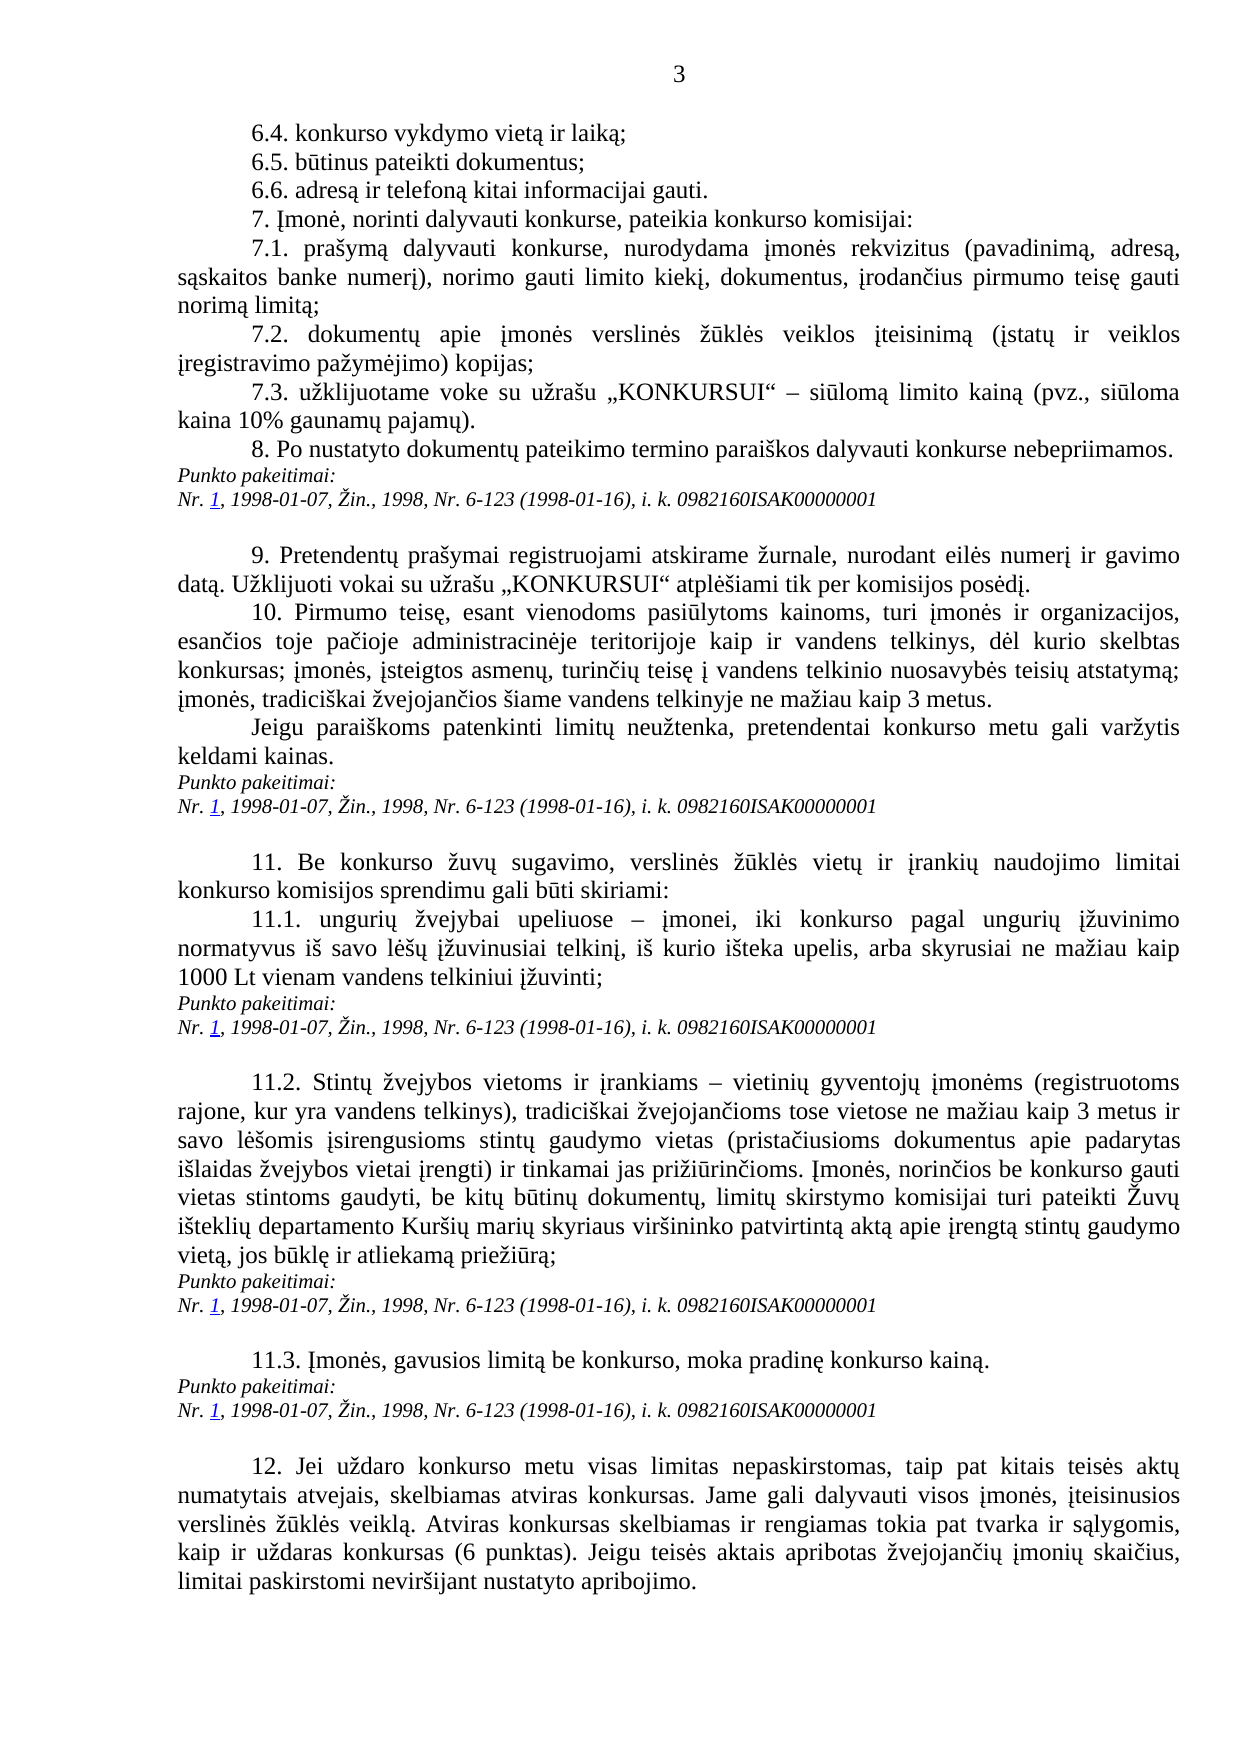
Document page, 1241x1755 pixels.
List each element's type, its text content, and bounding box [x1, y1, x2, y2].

text 6.5. būtinus pateikti dokumentus; [177, 147, 1181, 176]
text 7.2. dokumentų apie įmonės verslinės žūklės veiklos įteisinimą (įstatų ir veiklos įregistravimo pažymėjimo) kopijas; [177, 319, 1181, 377]
text 6.4. konkurso vykdymo vietą ir laiką; [177, 118, 1181, 147]
text Nr. 1, 1998-01-07, Žin., 1998, Nr. 6-123 (1998-01-16), i. k. 0982160ISAK00000001 [177, 794, 1181, 818]
text 11. Be konkurso žuvų sugavimo, verslinės žūklės vietų ir įrankių naudojimo limitai konkurso komisijos sprendimu gali būti skiriami: [177, 847, 1181, 904]
text 7.3. užklijuotame voke su užrašu „KONKURSUI“ – siūlomą limito kainą (pvz., siūloma kaina 10% gaunamų pajamų). [177, 377, 1181, 434]
text 6.6. adresą ir telefoną kitai informacijai gauti. [177, 176, 1181, 204]
text Nr. 1, 1998-01-07, Žin., 1998, Nr. 6-123 (1998-01-16), i. k. 0982160ISAK00000001 [177, 1015, 1181, 1039]
text Punkto pakeitimai: [177, 463, 1181, 487]
text Punkto pakeitimai: [177, 1269, 1181, 1293]
text Punkto pakeitimai: [177, 991, 1181, 1015]
text Punkto pakeitimai: [177, 1374, 1181, 1398]
text Jeigu paraiškoms patenkinti limitų neužtenka, pretendentai konkurso metu gali varžytis keldami kainas. [177, 712, 1181, 770]
text 11.2. Stintų žvejybos vietoms ir įrankiams – vietinių gyventojų įmonėms (registruotoms rajone, kur yra vandens telkinys), tradiciškai žvejojančioms tose vietose ne mažiau kaip 3 metus ir savo lėšomis įsirengusioms stintų gaudymo vietas (pristačiusioms dokumentus apie padarytas išlaidas žvejybos vietai įrengti) ir tinkamai jas prižiūrinčioms. Įmonės, norinčios be konkurso gauti vietas stintoms gaudyti, be kitų būtinų dokumentų, limitų skirstymo komisijai turi pateikti Žuvų išteklių departamento Kuršių marių skyriaus viršininko patvirtintą aktą apie įrengtą stintų gaudymo vietą, jos būklę ir atliekamą priežiūrą; [177, 1067, 1181, 1269]
text 10. Pirmumo teisę, esant vienodoms pasiūlytoms kainoms, turi įmonės ir organizacijos, esančios toje pačioje administracinėje teritorijoje kaip ir vandens telkinys, dėl kurio skelbtas konkursas; įmonės, įsteigtos asmenų, turinčių teisę į vandens telkinio nuosavybės teisių atstatymą; įmonės, tradiciškai žvejojančios šiame vandens telkinyje ne mažiau kaip 3 metus. [177, 597, 1181, 712]
text 11.1. ungurių žvejybai upeliuose – įmonei, iki konkurso pagal ungurių įžuvinimo normatyvus iš savo lėšų įžuvinusiai telkinį, iš kurio išteka upelis, arba skyrusiai ne mažiau kaip 1000 Lt vienam vandens telkiniui įžuvinti; [177, 904, 1181, 991]
text 9. Pretendentų prašymai registruojami atskirame žurnale, nurodant eilės numerį ir gavimo datą. Užklijuoti vokai su užrašu „KONKURSUI“ atplėšiami tik per komisijos posėdį. [177, 540, 1181, 597]
text 7. Įmonė, norinti dalyvauti konkurse, pateikia konkurso komisijai: [177, 204, 1181, 233]
text Nr. 1, 1998-01-07, Žin., 1998, Nr. 6-123 (1998-01-16), i. k. 0982160ISAK00000001 [177, 487, 1181, 511]
text 8. Po nustatyto dokumentų pateikimo termino paraiškos dalyvauti konkurse nebepriimamos. [177, 434, 1181, 463]
text 12. Jei uždaro konkurso metu visas limitas nepaskirstomas, taip pat kitais teisės aktų numatytais atvejais, skelbiamas atviras konkursas. Jame gali dalyvauti visos įmonės, įteisinusios verslinės žūklės veiklą. Atviras konkursas skelbiamas ir rengiamas tokia pat tvarka ir sąlygomis, kaip ir uždaras konkursas (6 punktas). Jeigu teisės aktais apribotas žvejojančių įmonių skaičius, limitai paskirstomi neviršijant nustatyto apribojimo. [177, 1451, 1181, 1595]
text Nr. 1, 1998-01-07, Žin., 1998, Nr. 6-123 (1998-01-16), i. k. 0982160ISAK00000001 [177, 1293, 1181, 1317]
text Punkto pakeitimai: [177, 770, 1181, 794]
text Nr. 1, 1998-01-07, Žin., 1998, Nr. 6-123 (1998-01-16), i. k. 0982160ISAK00000001 [177, 1398, 1181, 1422]
text 11.3. Įmonės, gavusios limitą be konkurso, moka pradinę konkurso kainą. [177, 1346, 1181, 1374]
text 7.1. prašymą dalyvauti konkurse, nurodydama įmonės rekvizitus (pavadinimą, adresą, sąskaitos banke numerį), norimo gauti limito kiekį, dokumentus, įrodančius pirmumo teisę gauti norimą limitą; [177, 233, 1181, 319]
